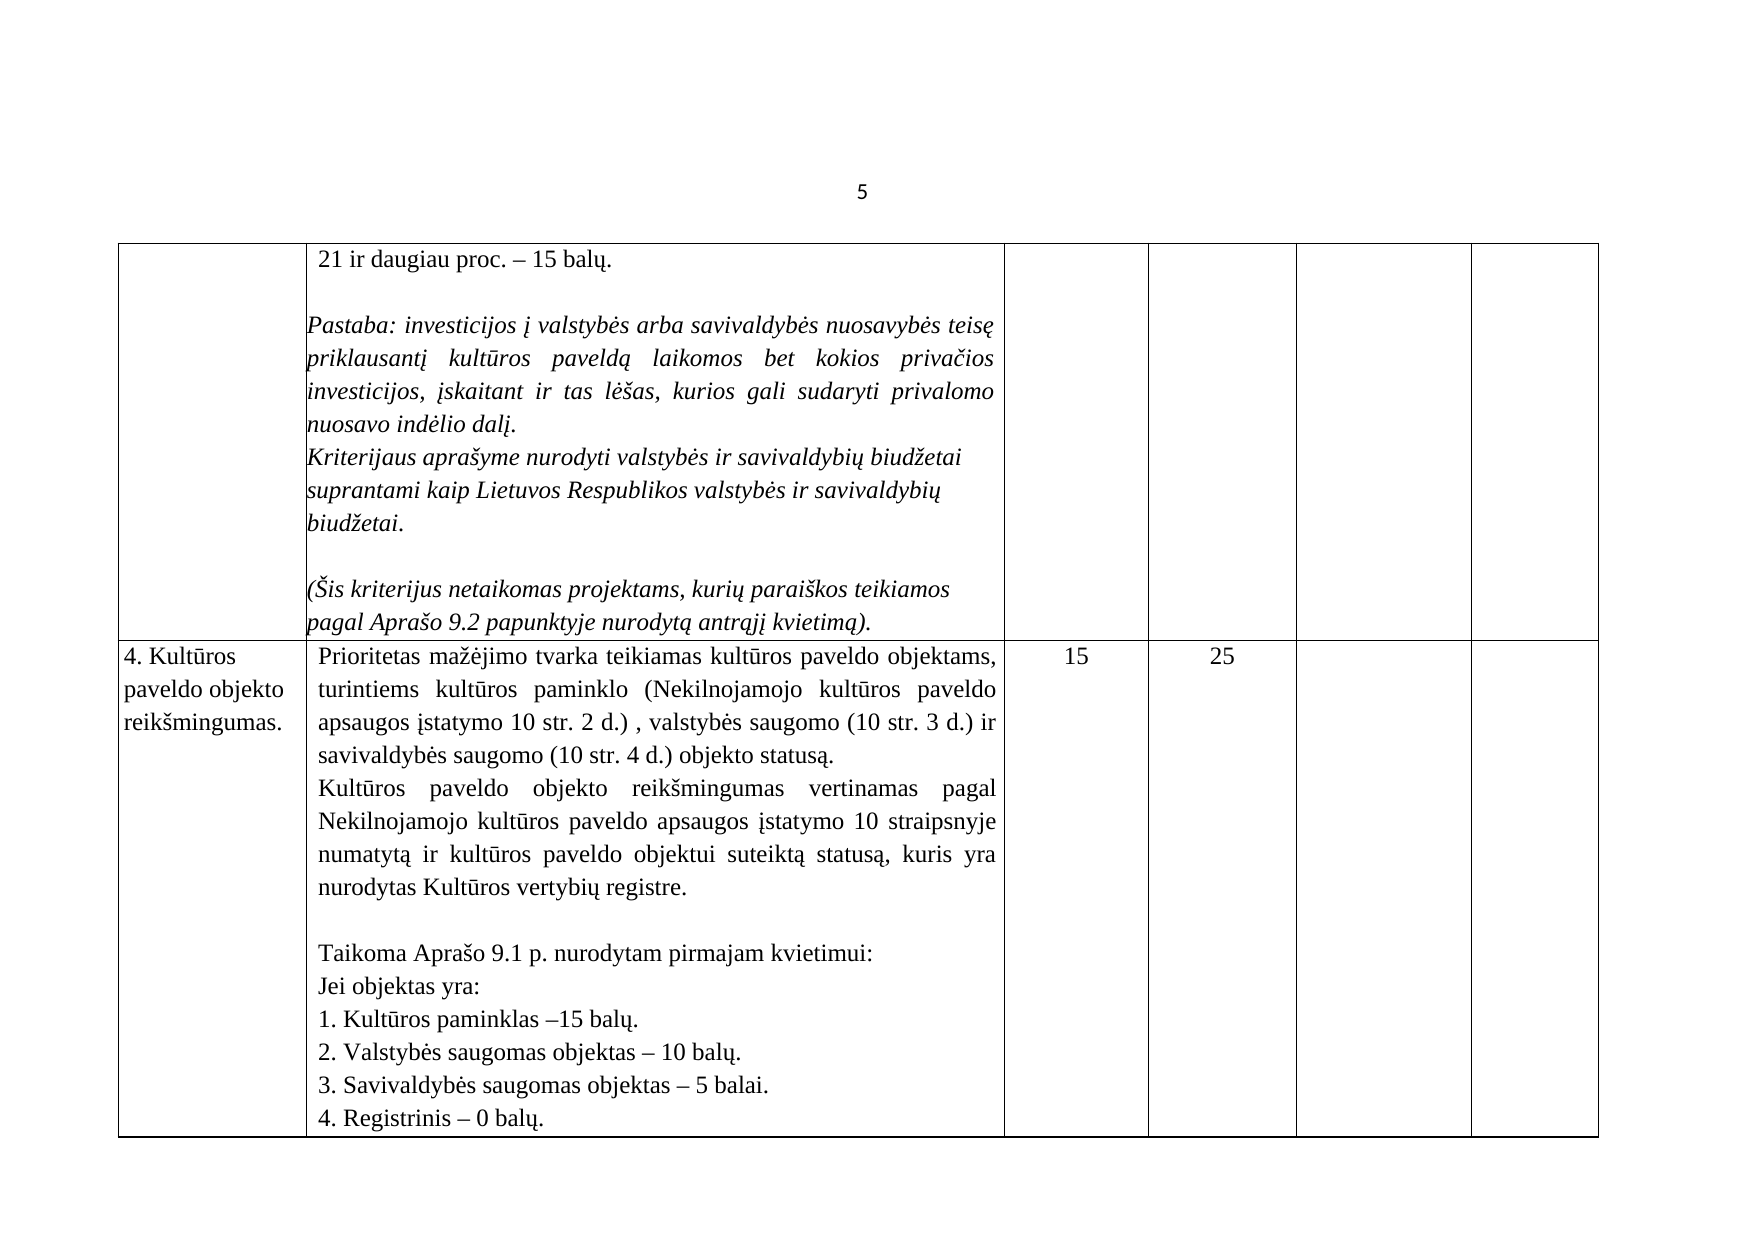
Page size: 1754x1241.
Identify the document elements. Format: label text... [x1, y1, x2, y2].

table_cell [1472, 641, 1598, 1136]
table_cell [1149, 244, 1296, 640]
table_cell 21 ir daugiau proc. – 15 balų. Pastaba: investicijos į valstybės arba savivaldybės nuosavybės teisę priklausantį kultūros paveldą laikomos bet kokios privačios investicijos, įskaitant ir tas lėšas, kurios gali sudaryti privalomo nuosavo indėlio dalį. Kriterijaus aprašyme nurodyti valstybės ir savivaldybių biudžetai suprantami kaip Lietuvos Respublikos valstybės ir savivaldybių biudžetai. (Šis kriterijus netaikomas projektams, kurių paraiškos teikiamos pagal Aprašo 9.2 papunktyje nurodytą antrąjį kvietimą). [307, 244, 1004, 640]
table_cell [1297, 244, 1471, 640]
table_cell [119, 244, 306, 640]
table_cell 15 [1005, 641, 1148, 1136]
table_cell Prioritetas mažėjimo tvarka teikiamas kultūros paveldo objektams, turintiems kultūros paminklo (Nekilnojamojo kultūros paveldo apsaugos įstatymo 10 str. 2 d.) , valstybės saugomo (10 str. 3 d.) ir savivaldybės saugomo (10 str. 4 d.) objekto statusą. Kultūros paveldo objekto reikšmingumas vertinamas pagal Nekilnojamojo kultūros paveldo apsaugos įstatymo 10 straipsnyje numatytą ir kultūros paveldo objektui suteiktą statusą, kuris yra nurodytas Kultūros vertybių registre. Taikoma Aprašo 9.1 p. nurodytam pirmajam kvietimui: Jei objektas yra: 1. Kultūros paminklas –15 balų. 2. Valstybės saugomas objektas – 10 balų. 3. Savivaldybės saugomas objektas – 5 balai. 4. Registrinis – 0 balų. [307, 641, 1004, 1136]
table_cell [1472, 244, 1598, 640]
table_cell [1005, 244, 1148, 640]
table_cell [1297, 641, 1471, 1136]
table_cell 25 [1149, 641, 1296, 1136]
table_cell 4. Kultūros paveldo objekto reikšmingumas. [119, 641, 306, 1136]
